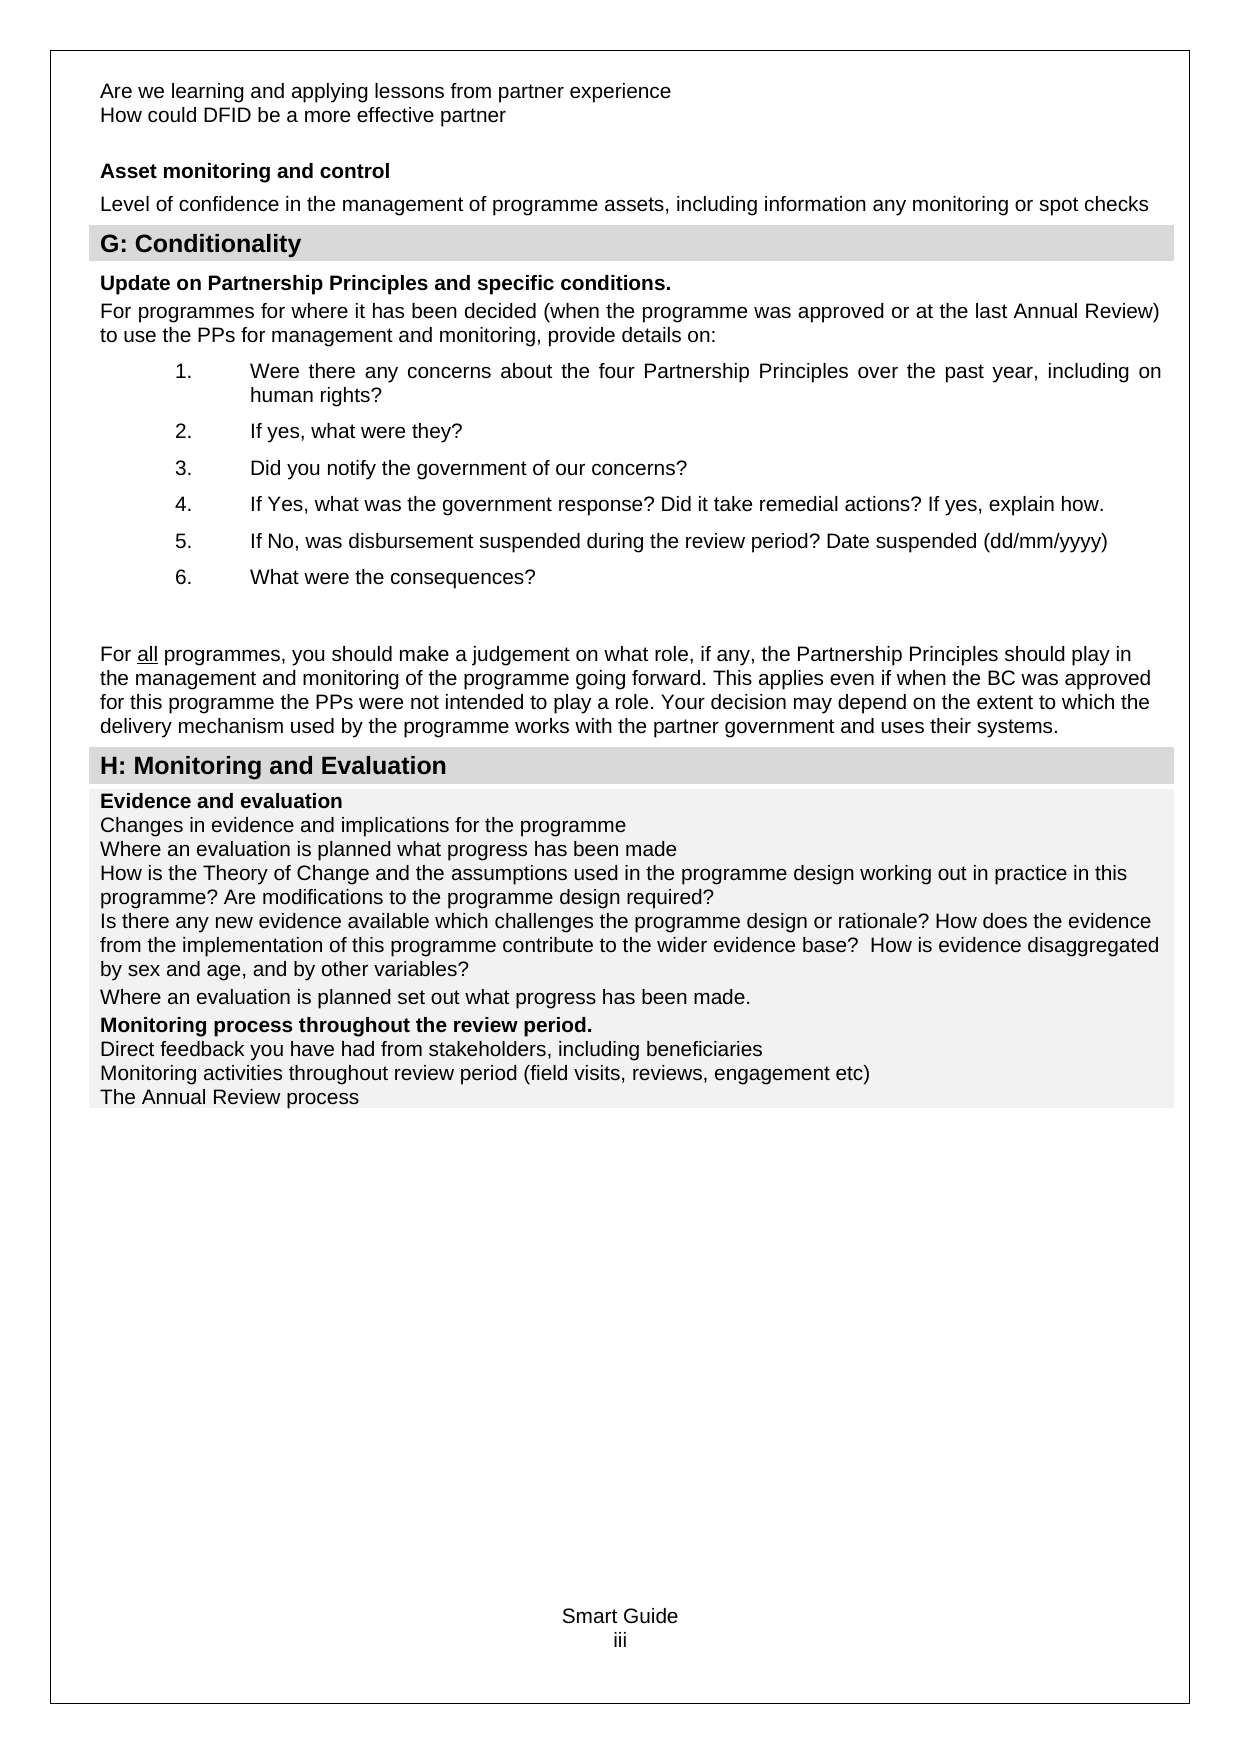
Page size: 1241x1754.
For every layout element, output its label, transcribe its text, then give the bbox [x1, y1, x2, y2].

table_cell Update on Partnership Principles and specific conditions. For programmes for where it has been decided (when the programme was approved or at the last Annual Review) to use the PPs for management and monitoring, provide details on: Were there any concerns about the four Partnership Principles over the past year, including on human rights? If yes, what were they? Did you notify the government of our concerns? If Yes, what was the government response? Did it take remedial actions? If yes, explain how. If No, was disbursement suspended during the review period? Date suspended (dd/mm/yyyy) What were the consequences? For all programmes, you should make a judgement on what role, if any, the Partnership Principles should play in the management and monitoring of the programme going forward. This applies even if when the BC was approved for this programme the PPs were not intended to play a role. Your decision may depend on the extent to which the delivery mechanism used by the programme works with the partner government and uses their systems. [89, 266, 1174, 742]
table_cell G: Conditionality [89, 225, 1174, 261]
table_cell H: Monitoring and Evaluation [89, 747, 1174, 784]
table_cell Are we learning and applying lessons from partner experience How could DFID be a more effective partner [89, 79, 1174, 150]
table_cell Evidence and evaluation Changes in evidence and implications for the programme Where an evaluation is planned what progress has been made How is the Theory of Change and the assumptions used in the programme design working out in practice in this programme? Are modifications to the programme design required? Is there any new evidence available which challenges the programme design or rationale? How does the evidence from the implementation of this programme contribute to the wider evidence base? How is evidence disaggregated by sex and age, and by other variables? Where an evaluation is planned set out what progress has been made. Monitoring process throughout the review period. Direct feedback you have had from stakeholders, including beneficiaries Monitoring activities throughout review period (field visits, reviews, engagement etc) The Annual Review process [89, 789, 1174, 1108]
table_cell Asset monitoring and control Level of confidence in the management of programme assets, including information any monitoring or spot checks [89, 155, 1174, 220]
